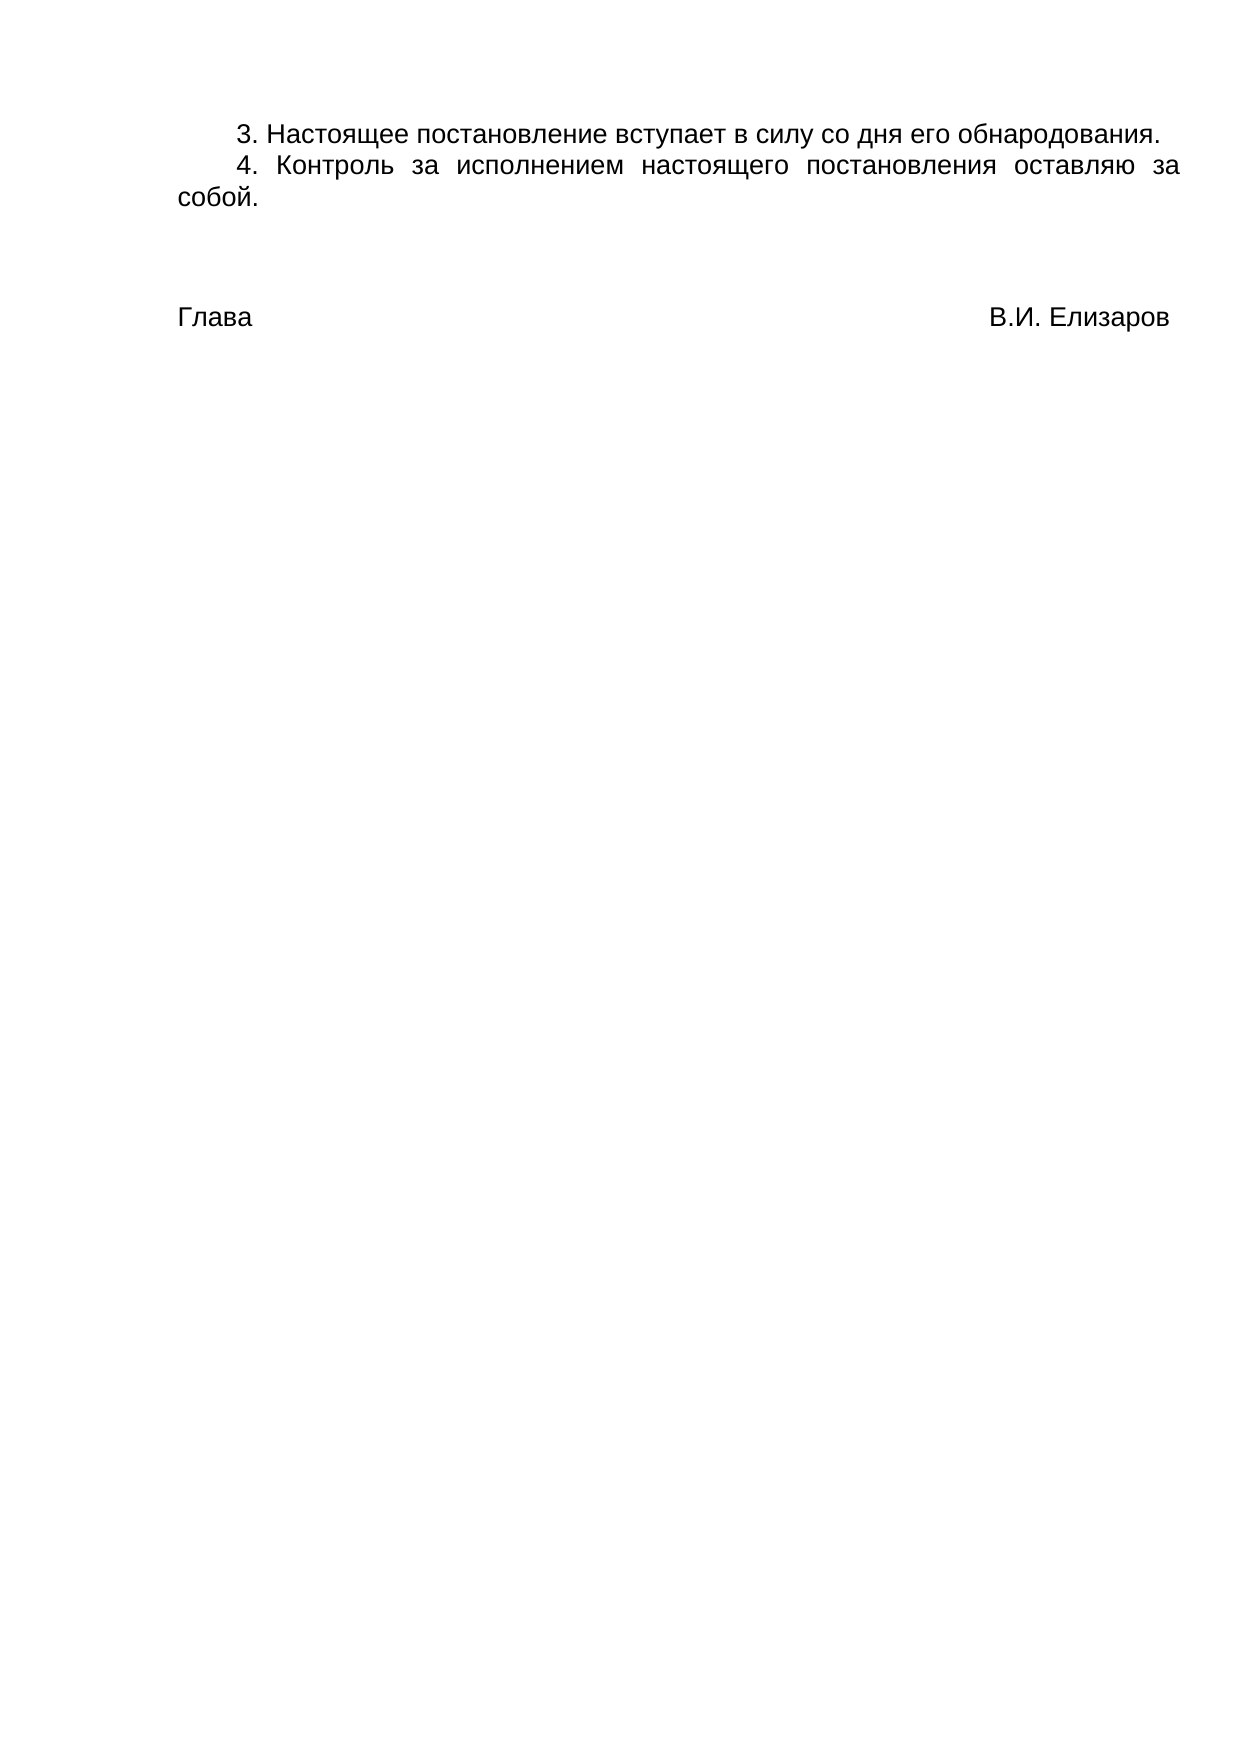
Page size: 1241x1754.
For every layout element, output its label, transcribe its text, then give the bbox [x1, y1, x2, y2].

text 3. Настоящее постановление вступает в силу со дня его обнародования. [177, 118, 1181, 149]
text Глава В.И. Елизаров [177, 301, 1181, 333]
text 4. Контроль за исполнением настоящего постановления оставляю за собой. [177, 149, 1181, 212]
